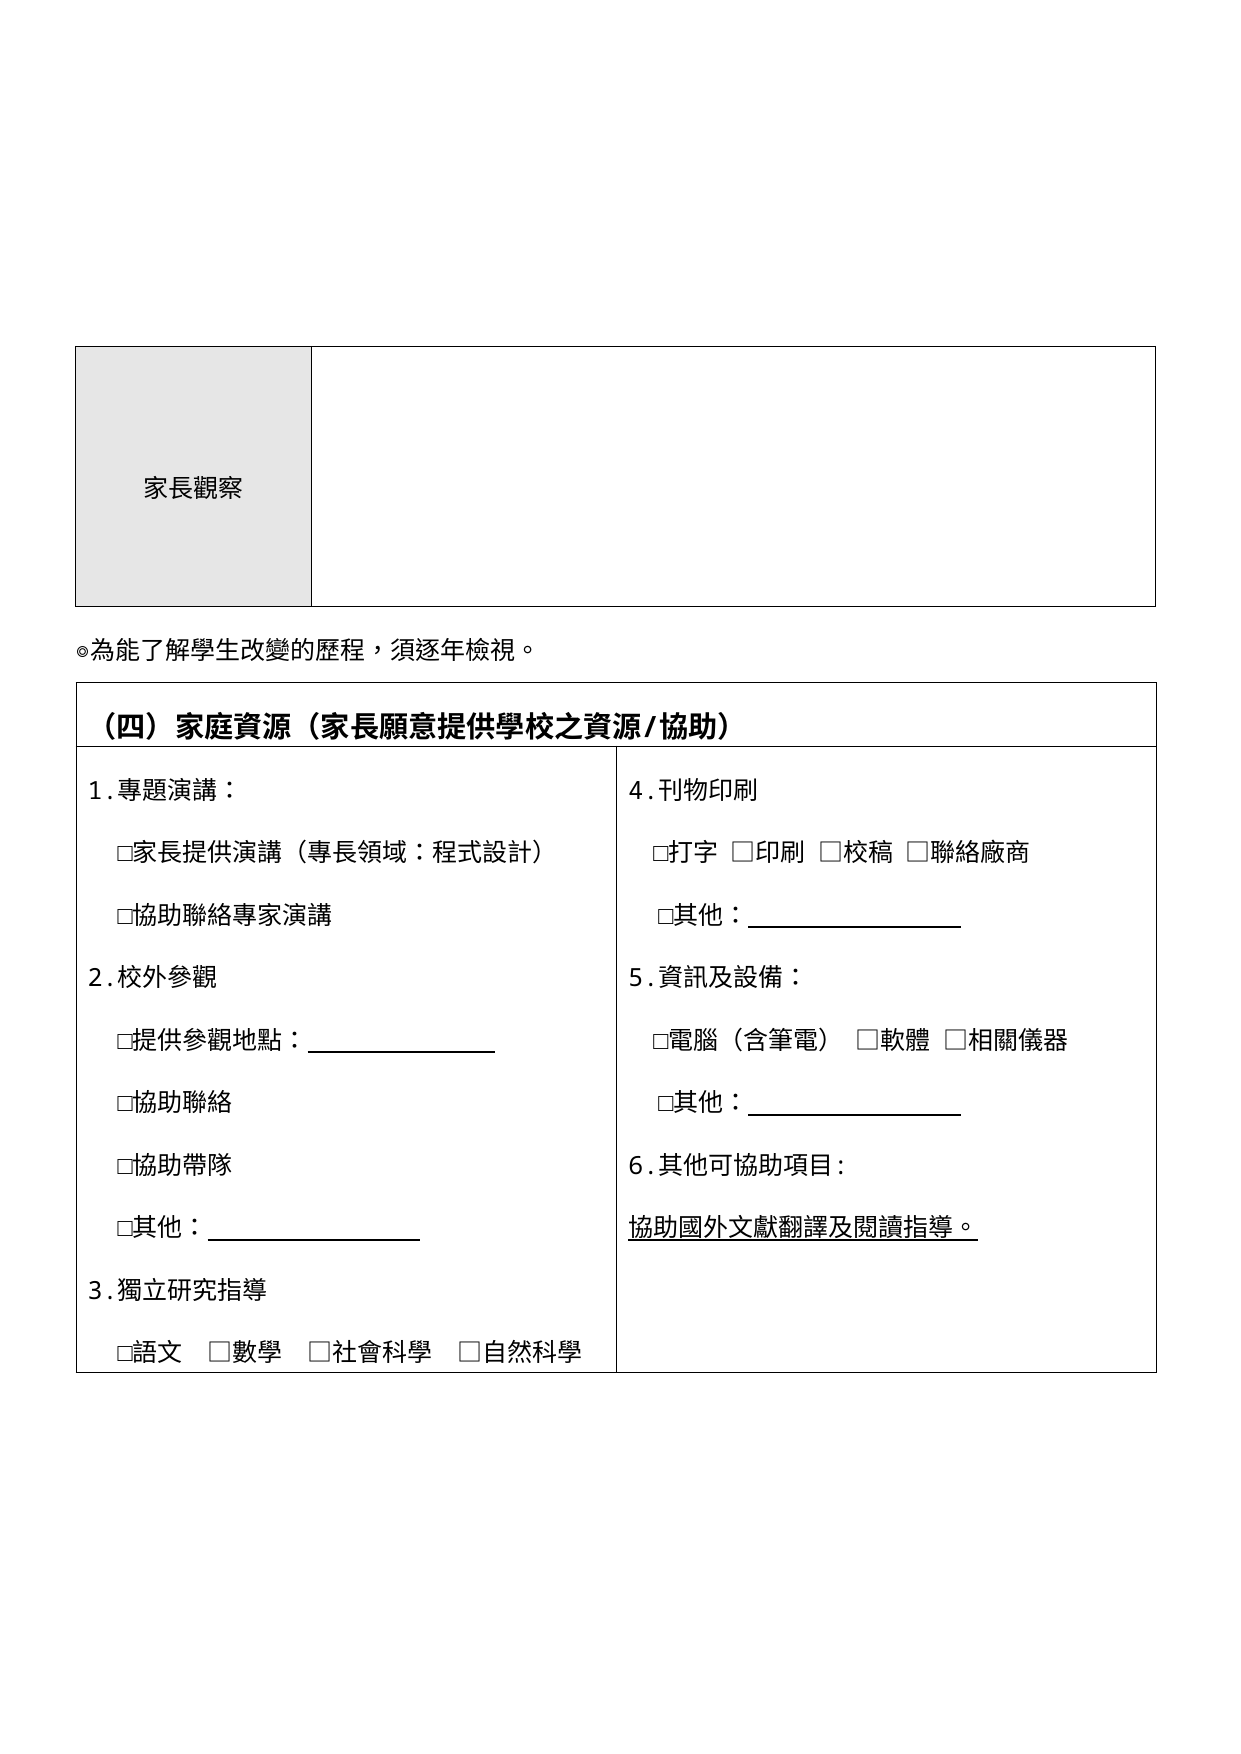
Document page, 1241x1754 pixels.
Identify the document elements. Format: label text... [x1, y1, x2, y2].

table_cell 4.刊物印刷 □打字 □印刷 □校稿 □聯絡廠商 □其他： 5.資訊及設備： □電腦（含筆電） □軟體 □相關儀器 □其他： 6.其他可協助項目: 協助國外文獻翻譯及閱讀指導。 [617, 747, 1156, 1372]
table_cell [312, 347, 1155, 606]
table_cell 1.專題演講： □家長提供演講（專長領域：程式設計） □協助聯絡專家演講 2.校外參觀 □提供參觀地點： □協助聯絡 □協助帶隊 □其他： 3.獨立研究指導 □語文 □數學 □社會科學 □自然科學 [77, 747, 616, 1372]
text ◎為能了解學生改變的歷程，須逐年檢視。 [75, 607, 1165, 669]
table_header （四）家庭資源（家長願意提供學校之資源/協助） [77, 683, 1156, 746]
table_cell 家長觀察 [76, 347, 311, 606]
